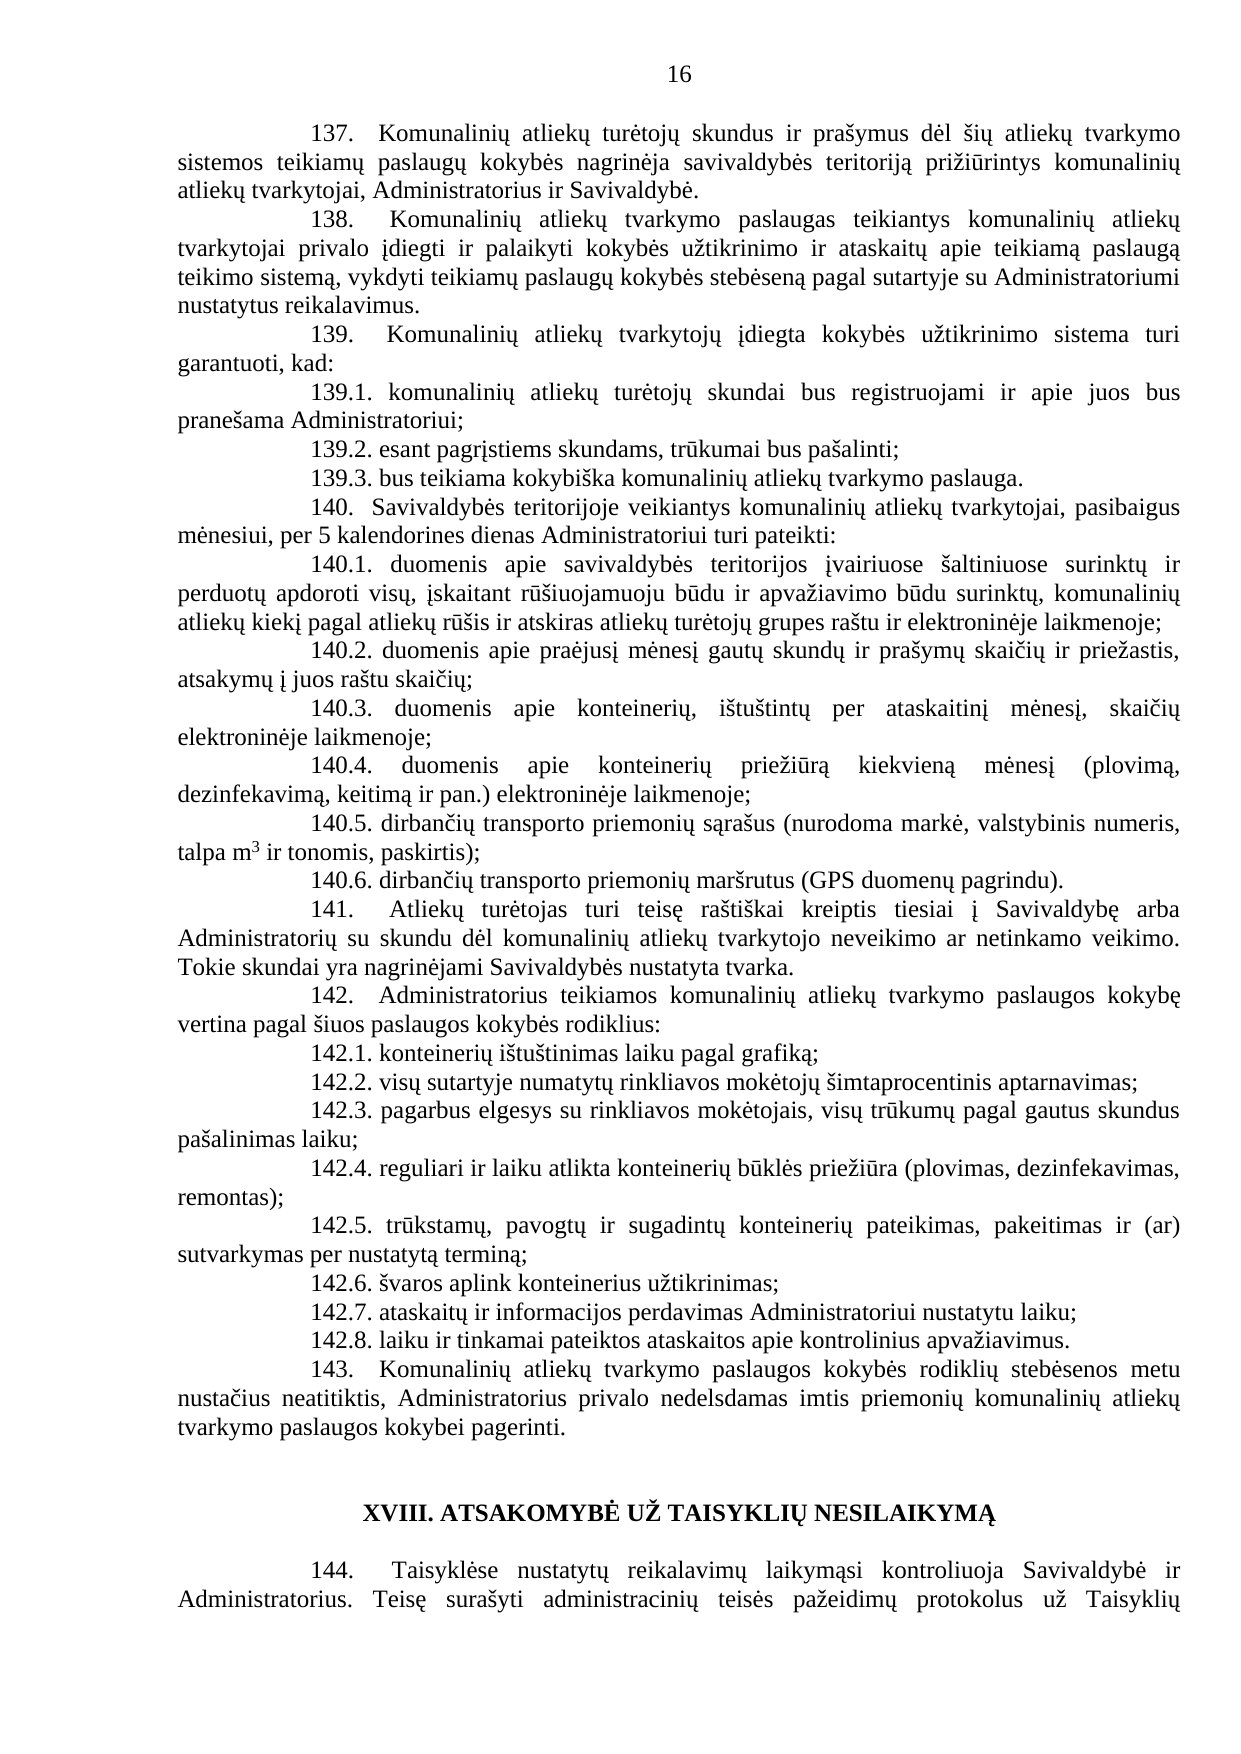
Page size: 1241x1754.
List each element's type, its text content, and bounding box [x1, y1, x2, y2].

text 142.2. visų sutartyje numatytų rinkliavos mokėtojų šimtaprocentinis aptarnavimas; [177, 1067, 1181, 1096]
text 140.3. duomenis apie konteinerių, ištuštintų per ataskaitinį mėnesį, skaičių elektroninėje laikmenoje; [177, 693, 1181, 751]
text 139. Komunalinių atliekų tvarkytojų įdiegta kokybės užtikrinimo sistema turi garantuoti, kad: [177, 319, 1181, 377]
text XVIII. ATSAKOMYBĖ UŽ TAISYKLIŲ NESILAIKYMĄ [177, 1498, 1181, 1527]
text 138. Komunalinių atliekų tvarkymo paslaugas teikiantys komunalinių atliekų tvarkytojai privalo įdiegti ir palaikyti kokybės užtikrinimo ir ataskaitų apie teikiamą paslaugą teikimo sistemą, vykdyti teikiamų paslaugų kokybės stebėseną pagal sutartyje su Administratoriumi nustatytus reikalavimus. [177, 204, 1181, 319]
text 142.7. ataskaitų ir informacijos perdavimas Administratoriui nustatytu laiku; [177, 1297, 1181, 1326]
text 139.1. komunalinių atliekų turėtojų skundai bus registruojami ir apie juos bus pranešama Administratoriui; [177, 377, 1181, 434]
text 141. Atliekų turėtojas turi teisę raštiškai kreiptis tiesiai į Savivaldybę arba Administratorių su skundu dėl komunalinių atliekų tvarkytojo neveikimo ar netinkamo veikimo. Tokie skundai yra nagrinėjami Savivaldybės nustatyta tvarka. [177, 894, 1181, 981]
text 144. Taisyklėse nustatytų reikalavimų laikymąsi kontroliuoja Savivaldybė ir Administratorius. Teisę surašyti administracinių teisės pažeidimų protokolus už Taisyklių [177, 1556, 1181, 1613]
text 140.4. duomenis apie konteinerių priežiūrą kiekvieną mėnesį (plovimą, dezinfekavimą, keitimą ir pan.) elektroninėje laikmenoje; [177, 751, 1181, 808]
text 142. Administratorius teikiamos komunalinių atliekų tvarkymo paslaugos kokybę vertina pagal šiuos paslaugos kokybės rodiklius: [177, 981, 1181, 1038]
text 142.6. švaros aplink konteinerius užtikrinimas; [177, 1268, 1181, 1297]
text 142.8. laiku ir tinkamai pateiktos ataskaitos apie kontrolinius apvažiavimus. [177, 1326, 1181, 1354]
text 143. Komunalinių atliekų tvarkymo paslaugos kokybės rodiklių stebėsenos metu nustačius neatitiktis, Administratorius privalo nedelsdamas imtis priemonių komunalinių atliekų tvarkymo paslaugos kokybei pagerinti. [177, 1354, 1181, 1441]
text 142.1. konteinerių ištuštinimas laiku pagal grafiką; [177, 1038, 1181, 1067]
text 140.2. duomenis apie praėjusį mėnesį gautų skundų ir prašymų skaičių ir priežastis, atsakymų į juos raštu skaičių; [177, 636, 1181, 693]
text 142.5. trūkstamų, pavogtų ir sugadintų konteinerių pateikimas, pakeitimas ir (ar) sutvarkymas per nustatytą terminą; [177, 1211, 1181, 1268]
text 140.5. dirbančių transporto priemonių sąrašus (nurodoma markė, valstybinis numeris, talpa m3 ir tonomis, paskirtis); [177, 808, 1181, 866]
text 140.6. dirbančių transporto priemonių maršrutus (GPS duomenų pagrindu). [177, 866, 1181, 894]
text 139.3. bus teikiama kokybiška komunalinių atliekų tvarkymo paslauga. [177, 463, 1181, 492]
text 137. Komunalinių atliekų turėtojų skundus ir prašymus dėl šių atliekų tvarkymo sistemos teikiamų paslaugų kokybės nagrinėja savivaldybės teritoriją prižiūrintys komunalinių atliekų tvarkytojai, Administratorius ir Savivaldybė. [177, 118, 1181, 204]
text 140.1. duomenis apie savivaldybės teritorijos įvairiuose šaltiniuose surinktų ir perduotų apdoroti visų, įskaitant rūšiuojamuoju būdu ir apvažiavimo būdu surinktų, komunalinių atliekų kiekį pagal atliekų rūšis ir atskiras atliekų turėtojų grupes raštu ir elektroninėje laikmenoje; [177, 549, 1181, 636]
text 142.3. pagarbus elgesys su rinkliavos mokėtojais, visų trūkumų pagal gautus skundus pašalinimas laiku; [177, 1096, 1181, 1153]
text 140. Savivaldybės teritorijoje veikiantys komunalinių atliekų tvarkytojai, pasibaigus mėnesiui, per 5 kalendorines dienas Administratoriui turi pateikti: [177, 492, 1181, 549]
text 139.2. esant pagrįstiems skundams, trūkumai bus pašalinti; [177, 434, 1181, 463]
text 142.4. reguliari ir laiku atlikta konteinerių būklės priežiūra (plovimas, dezinfekavimas, remontas); [177, 1153, 1181, 1211]
